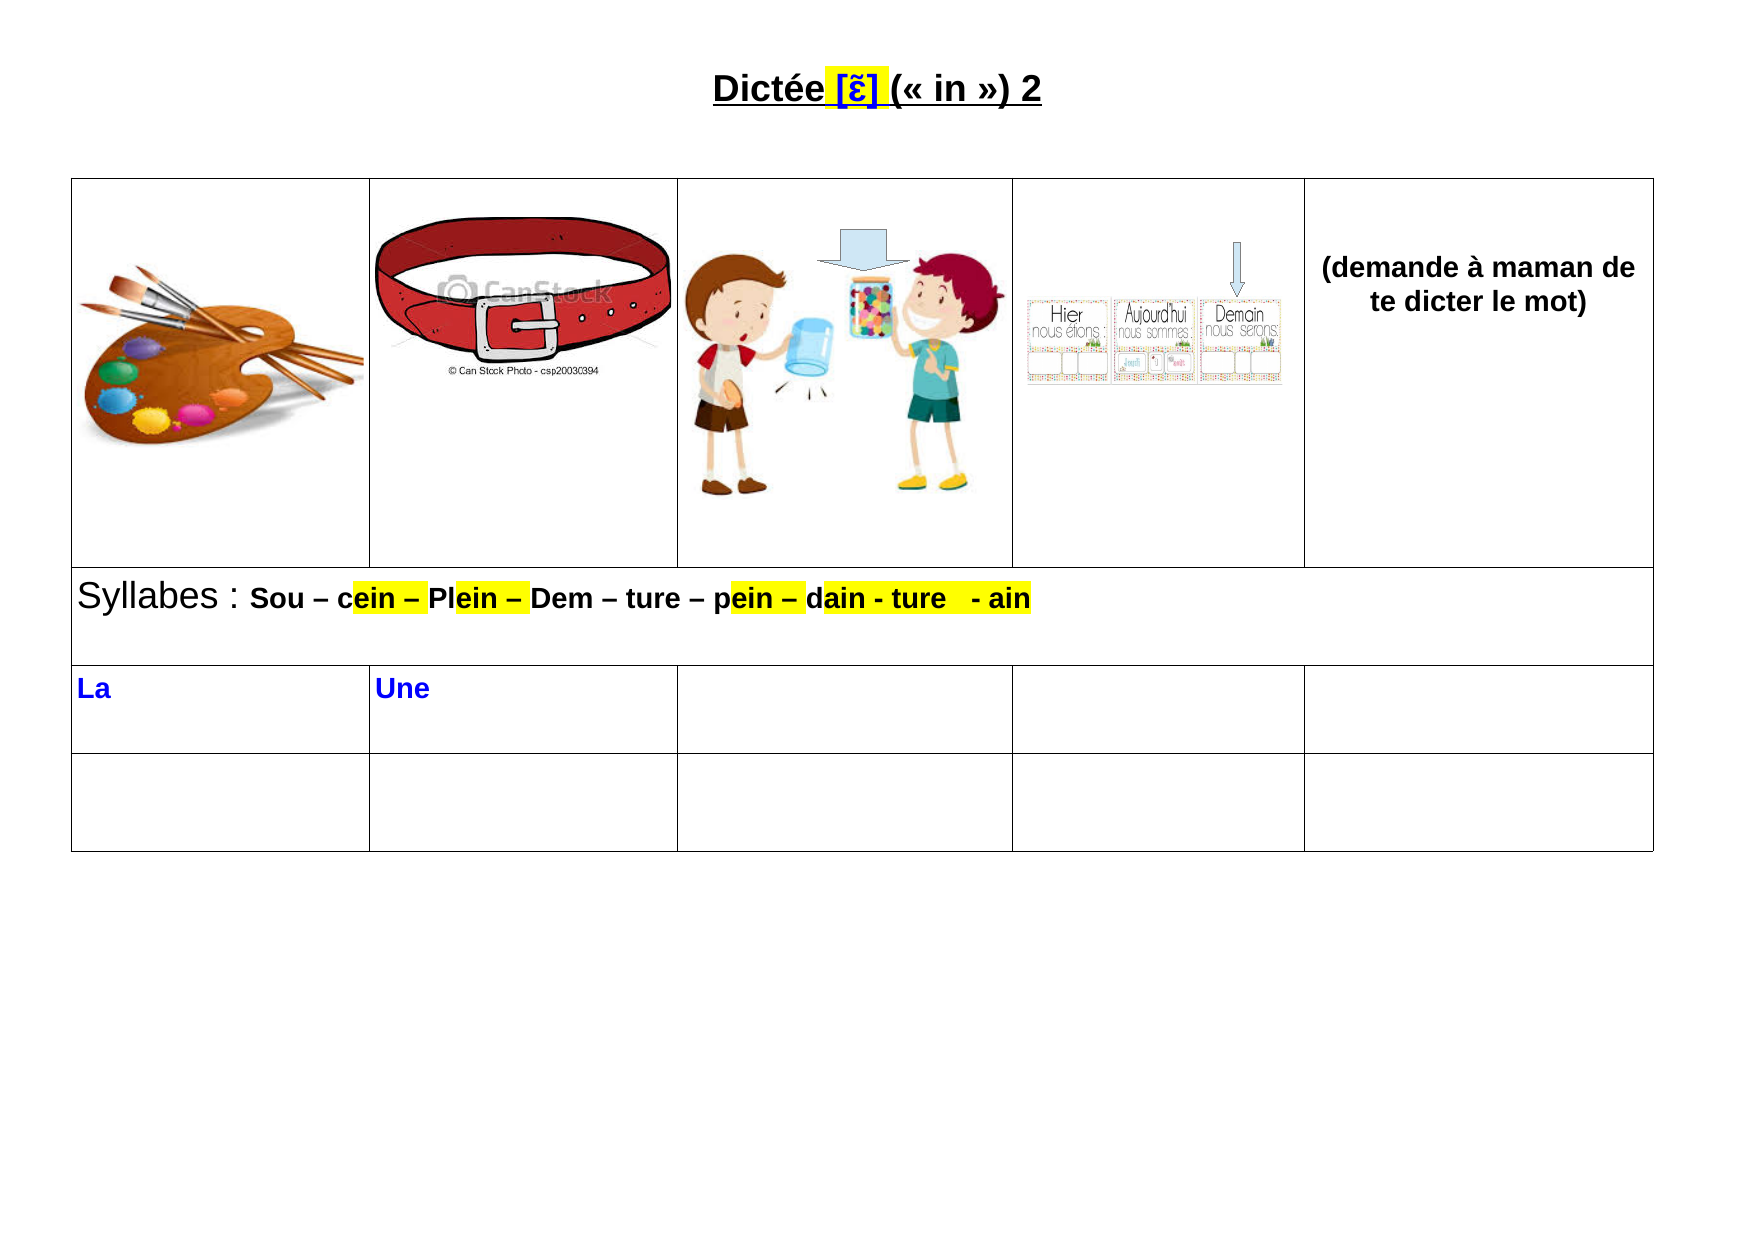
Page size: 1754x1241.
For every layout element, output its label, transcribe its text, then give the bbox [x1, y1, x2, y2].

table_cell [678, 754, 1012, 851]
table_header [1013, 179, 1304, 567]
table_header [678, 179, 1012, 567]
table_header [72, 179, 369, 567]
table_cell [370, 754, 677, 851]
subtitle Dictée [ɛ̃] (« in ») 2 [71, 66, 1683, 109]
table_header (demande à maman de te dicter le mot) [1305, 179, 1653, 567]
table_cell [1305, 754, 1653, 851]
table_header [370, 179, 677, 567]
picture [375, 217, 672, 376]
table_cell [678, 666, 1012, 753]
table_cell La [72, 666, 369, 753]
table_cell [1013, 666, 1304, 753]
picture [76, 212, 364, 500]
table_cell Syllabes : Sou – cein – Plein – Dem – ture – pein – dain - ture - ain [72, 568, 1653, 665]
picture [1027, 296, 1283, 385]
table_cell [72, 754, 369, 851]
table_cell Une [370, 666, 677, 753]
table_cell [1013, 754, 1304, 851]
picture [682, 250, 1007, 500]
table_cell [1305, 666, 1653, 753]
